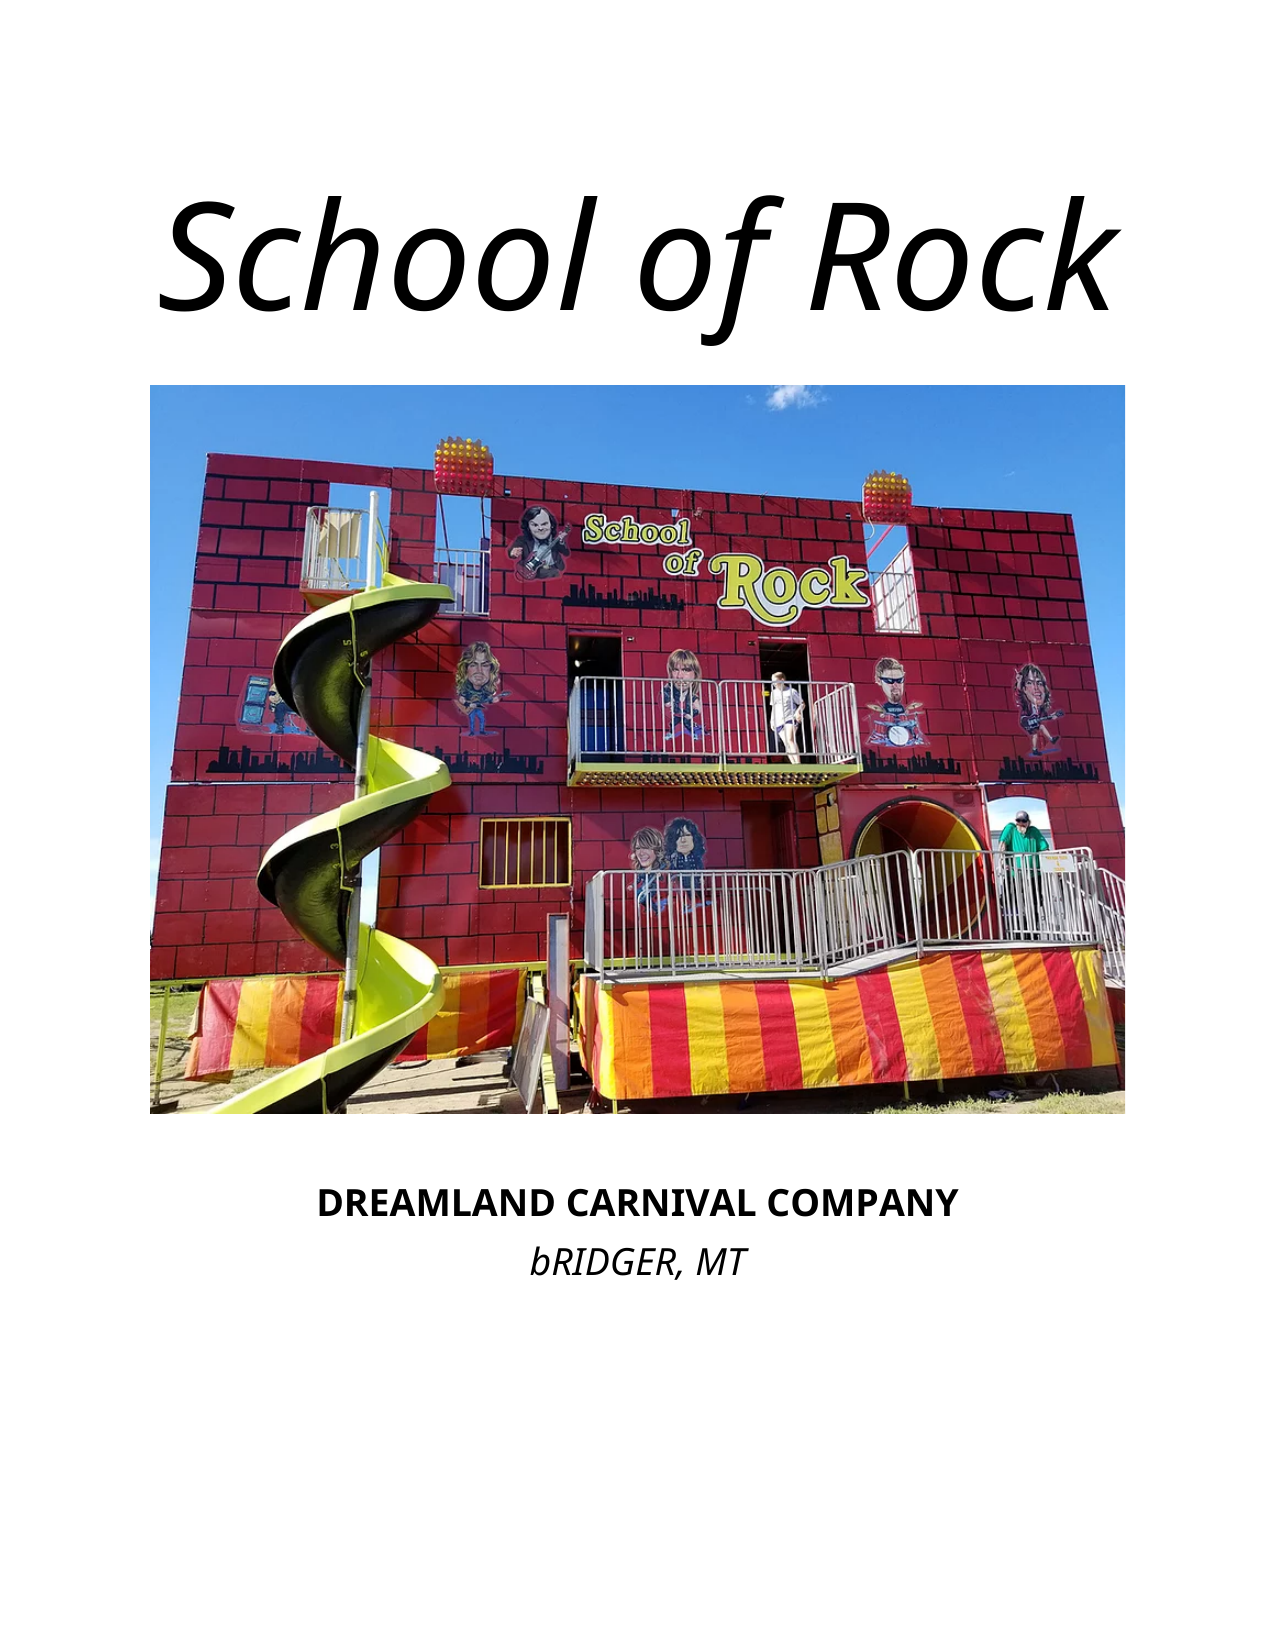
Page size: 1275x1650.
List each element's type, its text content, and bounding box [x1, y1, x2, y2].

picture [150, 385, 1125, 1114]
text bRIDGER, MT [150, 1235, 1125, 1286]
text DREAMLAND CARNIVAL COMPANY [150, 1177, 1125, 1228]
text School of Rock [150, 150, 1125, 354]
